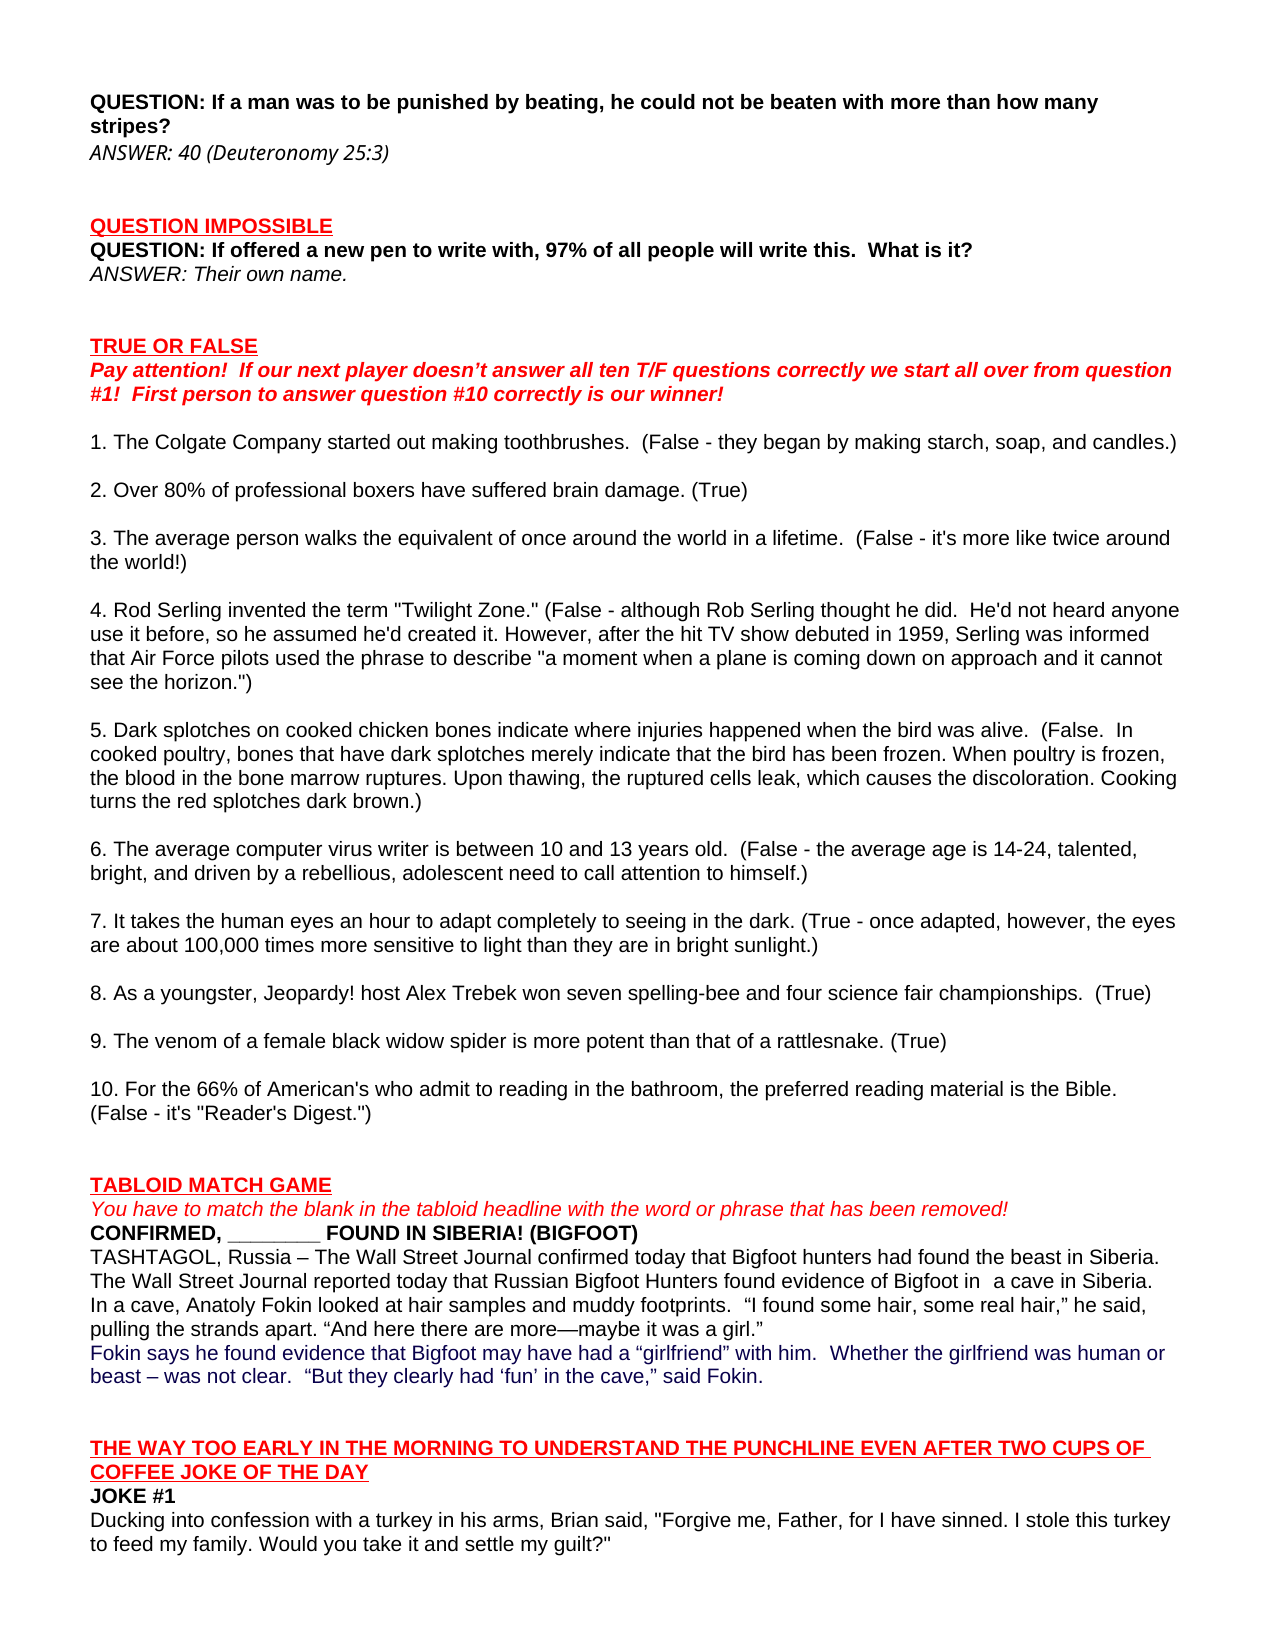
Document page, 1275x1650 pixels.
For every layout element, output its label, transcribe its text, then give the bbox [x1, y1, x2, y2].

text 4. Rod Serling invented the term "Twilight Zone." (False - although Rob Serling thought he did. He'd not heard anyone use it before, so he assumed he'd created it. However, after the hit TV show debuted in 1959, Serling was informed that Air Force pilots used the phrase to describe "a moment when a plane is coming down on approach and it cannot see the horizon.") [90, 598, 1185, 693]
text TABLOID MATCH GAME [90, 1173, 1185, 1197]
text QUESTION: If a man was to be punished by beating, he could not be beaten with more than how many stripes? [90, 90, 1185, 138]
text 1. The Colgate Company started out making toothbrushes. (False - they began by making starch, soap, and candles.) [90, 430, 1185, 454]
text TASHTAGOL, Russia – The Wall Street Journal confirmed today that Bigfoot hunters had found the beast in Siberia. [90, 1244, 1185, 1268]
text In a cave, Anatoly Fokin looked at hair samples and muddy footprints. “I found some hair, some real hair,” he said, pulling the strands apart. “And here there are more—maybe it was a girl.” [90, 1292, 1185, 1340]
text THE WAY TOO EARLY IN THE MORNING TO UNDERSTAND THE PUNCHLINE EVEN AFTER TWO CUPS OF COFFEE JOKE OF THE DAY [90, 1436, 1185, 1484]
text 10. For the 66% of American's who admit to reading in the bathroom, the preferred reading material is the Bible. (False - it's "Reader's Digest.") [90, 1077, 1185, 1125]
text ANSWER: 40 (Deuteronomy 25:3) [90, 138, 1185, 166]
text TRUE OR FALSE [90, 334, 1185, 358]
text 2. Over 80% of professional boxers have suffered brain damage. (True) [90, 478, 1185, 502]
text Fokin says he found evidence that Bigfoot may have had a “girlfriend” with him. Whether the girlfriend was human or beast – was not clear. “But they clearly had ‘fun’ in the cave,” said Fokin. [90, 1340, 1185, 1388]
text You have to match the blank in the tabloid headline with the word or phrase that has been removed! [90, 1197, 1185, 1221]
text CONFIRMED, ________ FOUND IN SIBERIA! (BIGFOOT) [90, 1221, 1185, 1244]
text Pay attention! If our next player doesn’t answer all ten T/F questions correctly we start all over from question #1! First person to answer question #10 correctly is our winner! [90, 358, 1185, 406]
text 6. The average computer virus writer is between 10 and 13 years old. (False - the average age is 14-24, talented, bright, and driven by a rebellious, adolescent need to call attention to himself.) [90, 837, 1185, 885]
text QUESTION: If offered a new pen to write with, 97% of all people will write this. What is it? [90, 238, 1185, 262]
text 8. As a youngster, Jeopardy! host Alex Trebek won seven spelling-bee and four science fair championships. (True) [90, 981, 1185, 1005]
text 3. The average person walks the equivalent of once around the world in a lifetime. (False - it's more like twice around the world!) [90, 526, 1185, 574]
text 9. The venom of a female black widow spider is more potent than that of a rattlesnake. (True) [90, 1029, 1185, 1053]
text 7. It takes the human eyes an hour to adapt completely to seeing in the dark. (True - once adapted, however, the eyes are about 100,000 times more sensitive to light than they are in bright sunlight.) [90, 909, 1185, 957]
text JOKE #1 [90, 1484, 1185, 1508]
text 5. Dark splotches on cooked chicken bones indicate where injuries happened when the bird was alive. (False. In cooked poultry, bones that have dark splotches merely indicate that the bird has been frozen. When poultry is frozen, the blood in the bone marrow ruptures. Upon thawing, the ruptured cells leak, which causes the discoloration. Cooking turns the red splotches dark brown.) [90, 717, 1185, 813]
text The Wall Street Journal reported today that Russian Bigfoot Hunters found evidence of Bigfoot in a cave in Siberia. [90, 1268, 1185, 1292]
text Ducking into confession with a turkey in his arms, Brian said, "Forgive me, Father, for I have sinned. I stole this turkey to feed my family. Would you take it and settle my guilt?" [90, 1508, 1185, 1556]
text ANSWER: Their own name. [90, 262, 1185, 286]
text QUESTION IMPOSSIBLE [90, 214, 1185, 238]
